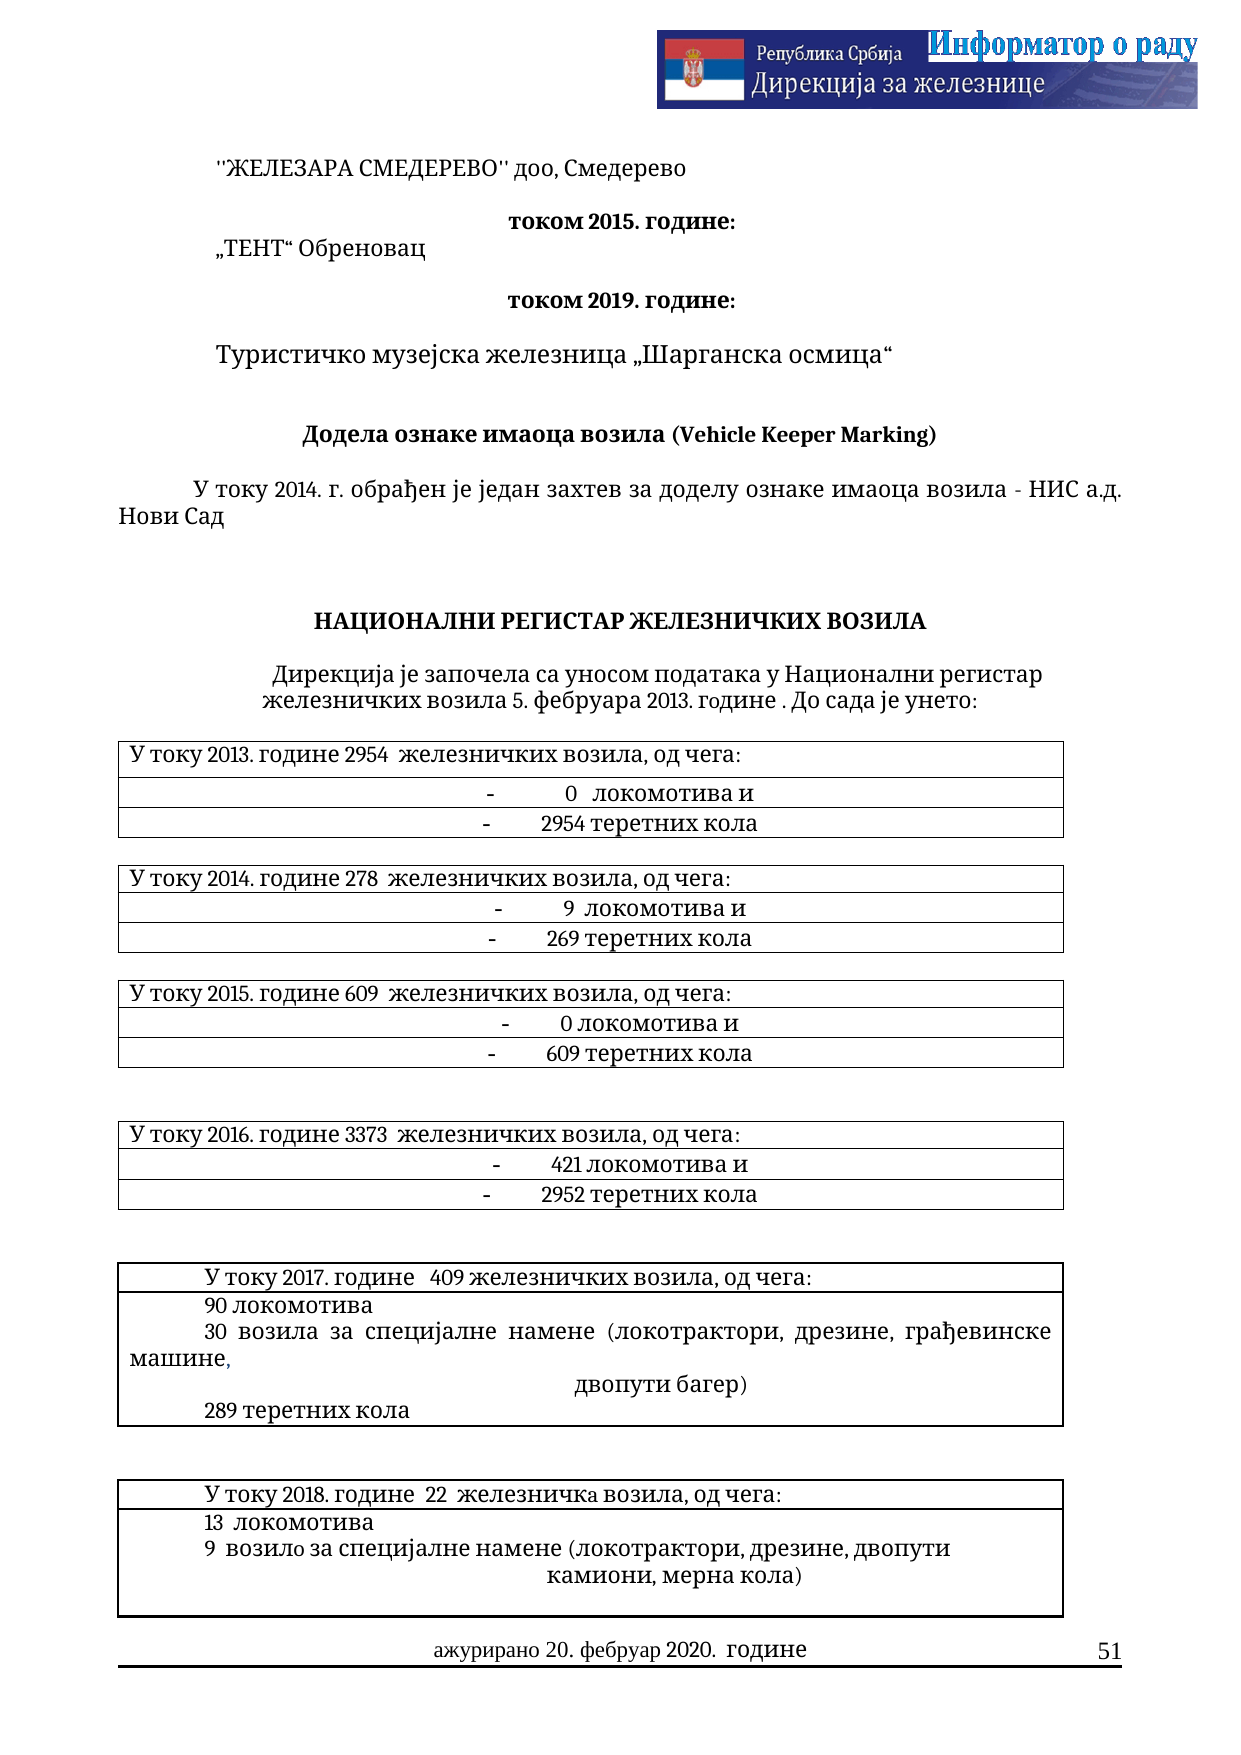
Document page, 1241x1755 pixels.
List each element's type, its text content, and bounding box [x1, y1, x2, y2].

table_cell 421 локомотива и [119, 1149, 188, 1178]
table_cell 609 теретних кола [119, 1038, 188, 1067]
table_cell 269 теретних кола [119, 923, 188, 952]
table_cell [129, 370, 141, 396]
table_header У току 2013. године 2954 железничких возила, од чега: [119, 742, 1063, 777]
table_cell 0 локомотива и [119, 1008, 188, 1037]
text Дирекција је започела са уносом података у Национални регистар железничких возила 5. фебруара 2013. гoдине . До сада је унето: [118, 662, 1122, 714]
table_cell 9 локомотива и [1052, 893, 1063, 922]
table_cell 0 локомотива и [1052, 778, 1063, 807]
table_cell 0 локомотива и [1052, 1008, 1063, 1037]
table_cell 2952 теретних кола [119, 1180, 188, 1208]
text У току 2014. г. обрађен је један захтев за доделу ознаке имаоца возила - НИС а.д. Нови Сад [118, 477, 1122, 530]
text НАЦИОНАЛНИ РЕГИСТАР ЖЕЛЕЗНИЧКИХ ВОЗИЛА [118, 609, 1122, 635]
table_cell 9 локомотива и [119, 893, 188, 922]
table_cell 2954 теретних кола [119, 808, 188, 837]
table_cell 0 локомотива и [119, 778, 188, 807]
text Додела ознаке имаоца возила (Vehicle Keeper Marking) [118, 422, 1122, 448]
